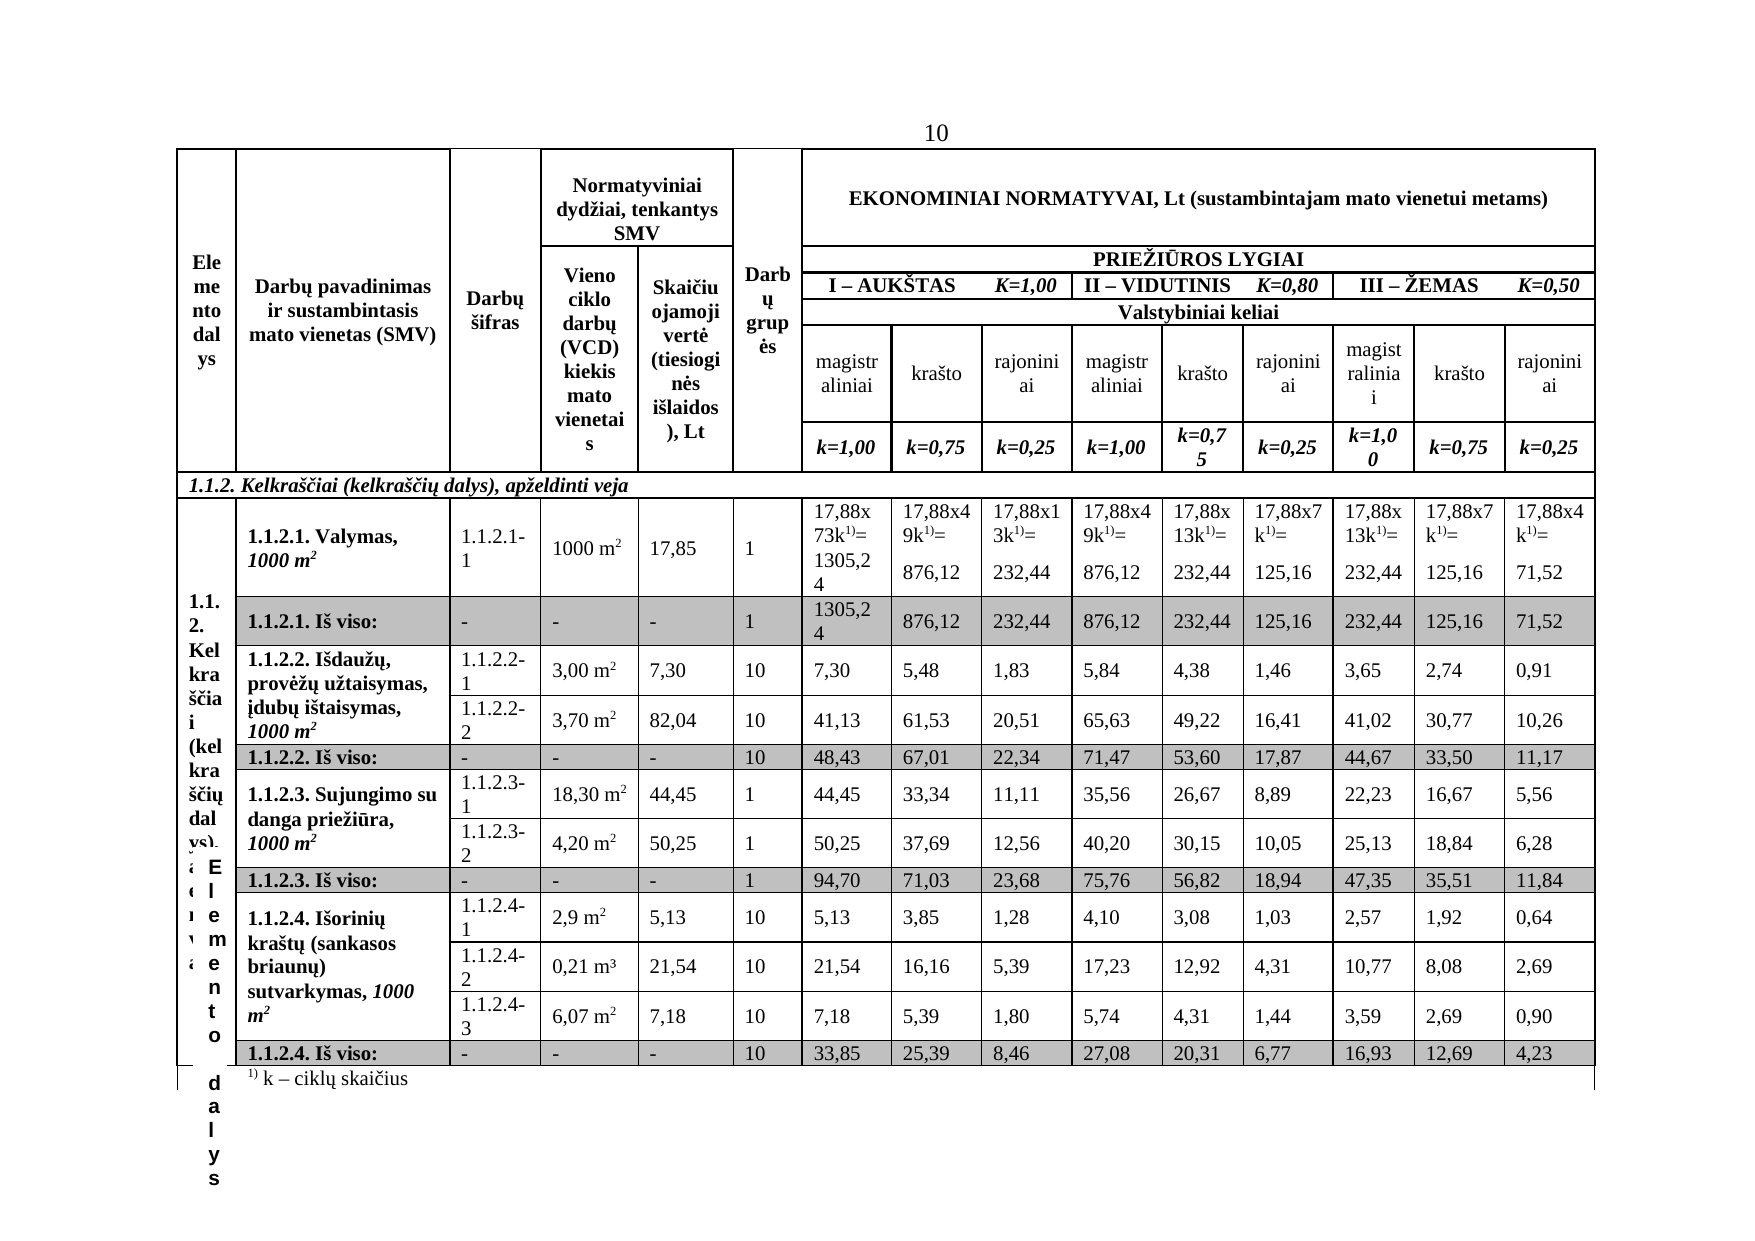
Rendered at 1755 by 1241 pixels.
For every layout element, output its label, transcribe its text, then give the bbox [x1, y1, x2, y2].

table_cell [1243, 1066, 1333, 1090]
table_cell 71,52 [1505, 597, 1594, 645]
table_cell - [639, 597, 733, 645]
table_cell k=0,25 [1244, 423, 1332, 471]
table_cell 1305,24 [803, 547, 891, 596]
table_cell 23,68 [982, 868, 1071, 892]
table_header Darbų šifras [451, 149, 540, 471]
table_cell 0,90 [1505, 992, 1594, 1040]
table_cell 1.1.2.1. Valymas, 1000 m2 [237, 499, 449, 596]
table_cell - [639, 868, 733, 892]
table_cell 3,65 [1334, 646, 1414, 694]
table_cell [1333, 1066, 1414, 1090]
table_cell II – VIDUTINIS [1073, 274, 1243, 297]
table_cell 22,23 [1334, 770, 1414, 818]
table_cell 16,41 [1244, 696, 1332, 744]
table_cell 25,13 [1334, 819, 1414, 867]
table_cell 3,59 [1334, 992, 1414, 1040]
table_cell 125,16 [1244, 597, 1332, 645]
table_cell 7,18 [639, 992, 733, 1040]
table_cell 94,70 [803, 868, 891, 892]
table_cell K=0,50 [1505, 274, 1594, 297]
table_cell 1.1.2.4-3 [451, 992, 540, 1040]
table_cell 1 [734, 770, 801, 818]
table_cell - [451, 597, 540, 645]
table_cell 10 [734, 943, 801, 991]
table_cell 1,80 [982, 992, 1071, 1040]
table_cell 17,88x49k1)= [1073, 499, 1162, 547]
table_cell 35,56 [1073, 770, 1162, 818]
table_cell 7,30 [639, 646, 733, 694]
table_cell [178, 1066, 193, 1090]
table_cell [1505, 1066, 1594, 1090]
table_cell 12,69 [1415, 1041, 1504, 1065]
table_cell 65,63 [1073, 696, 1162, 744]
table_cell 10 [734, 696, 801, 744]
table_cell magistraliniai [1334, 326, 1413, 421]
table_cell 232,44 [1334, 547, 1414, 596]
table_cell 4,23 [1505, 1041, 1594, 1065]
table_cell k=0,25 [983, 423, 1071, 471]
table_cell 71,03 [892, 868, 981, 892]
table_cell magistraliniai [1073, 326, 1161, 421]
table_cell 0,64 [1505, 893, 1594, 941]
table_cell 6,07 m2 [541, 992, 638, 1040]
table_cell 1.1.2.4-2 [451, 943, 540, 991]
table_cell [638, 1066, 733, 1090]
table_cell k=0,75 [1163, 423, 1242, 471]
table_cell 33,34 [892, 770, 981, 818]
table_cell 1.1.2.2. Iš viso: [237, 745, 449, 769]
table_cell - [451, 1041, 540, 1065]
table_cell 0,91 [1505, 646, 1594, 694]
table_cell 17,88x4k1)= [1505, 499, 1594, 547]
table_header Darbų pavadinimas ir sustambintasis mato vienetas (SMV) [237, 150, 449, 471]
table_cell 876,12 [892, 597, 981, 645]
table_cell 17,88x7k1)= [1244, 499, 1332, 547]
table_cell 16,16 [892, 943, 981, 991]
table_cell - [639, 1041, 733, 1065]
table_cell 50,25 [803, 819, 891, 867]
table_cell Skaičiuojamoji vertė (tiesioginės išlaidos), Lt [639, 247, 732, 471]
table_cell 61,53 [892, 696, 981, 744]
table_cell 30,77 [1415, 696, 1504, 744]
table_cell 20,31 [1163, 1041, 1243, 1065]
table_cell 44,67 [1334, 745, 1414, 769]
table_cell 7,30 [803, 646, 891, 694]
table_cell 33,85 [803, 1041, 891, 1065]
table_cell [982, 1066, 1072, 1090]
table_cell 1.1.2.3. Iš viso: [237, 868, 449, 892]
table_cell - [541, 1041, 638, 1065]
table_cell 18,30 m2 [541, 770, 638, 818]
table_cell 876,12 [892, 547, 981, 596]
table_cell 17,88x13k1)= [1334, 499, 1414, 547]
table_cell 75,76 [1073, 868, 1162, 892]
table_cell 5,13 [639, 893, 733, 941]
table_cell 3,00 m2 [541, 646, 638, 694]
table_cell 5,39 [892, 992, 981, 1040]
table_cell [227, 1066, 236, 1090]
table_cell - [541, 868, 638, 892]
table_cell 4,31 [1163, 992, 1243, 1040]
table_cell 1.1.2.2. Išdaužų, provėžų užtaisymas, įdubų ištaisymas, 1000 m2 [237, 646, 449, 744]
table_cell 10,05 [1244, 819, 1332, 867]
table_cell III – ŽEMAS [1334, 274, 1504, 297]
table_cell 1305,24 [803, 597, 891, 645]
table_cell 5,84 [1073, 646, 1162, 694]
table_cell 16,67 [1415, 770, 1504, 818]
table_cell 1.1.2.4. Iš viso: [237, 1041, 449, 1065]
table_cell 40,20 [1073, 819, 1162, 867]
table_header Normatyviniai dydžiai, tenkantys SMV [542, 150, 732, 245]
table_cell 2,69 [1415, 992, 1504, 1040]
table_cell 1.1.2. Kelkraščiai (kelkraščių dalys), apželdinti veja [178, 499, 235, 1226]
table_cell [1162, 1066, 1243, 1090]
table_cell 232,44 [1163, 597, 1243, 645]
table_cell 21,54 [803, 943, 891, 991]
table_cell 17,87 [1244, 745, 1332, 769]
table_cell - [451, 745, 540, 769]
table_cell 17,23 [1073, 943, 1162, 991]
table_cell 10,77 [1334, 943, 1414, 991]
table_cell 876,12 [1073, 597, 1162, 645]
table_cell 4,31 [1244, 943, 1332, 991]
table_cell 20,51 [982, 696, 1071, 744]
table_cell 37,69 [892, 819, 981, 867]
table_cell 10 [734, 992, 801, 1040]
table_cell 3,85 [892, 893, 981, 941]
table_cell k=0,75 [1415, 423, 1504, 471]
table_cell 1000 m2 [541, 499, 638, 596]
table_cell 232,44 [1334, 597, 1414, 645]
table_cell - [541, 745, 638, 769]
table_cell [802, 1066, 891, 1090]
table_cell 1.1.2.2-2 [451, 696, 540, 744]
table_cell [733, 1066, 802, 1090]
table_cell 17,85 [639, 499, 733, 596]
table_cell 4,38 [1163, 646, 1243, 694]
table_cell K=0,80 [1243, 274, 1332, 297]
table_cell 1.1.2.3. Sujungimo su danga priežiūra, 1000 m2 [237, 770, 449, 867]
table_cell 44,45 [803, 770, 891, 818]
table_cell 7,18 [803, 992, 891, 1040]
table_cell 232,44 [1163, 547, 1243, 596]
table_cell - [639, 745, 733, 769]
table_cell 16,93 [1334, 1041, 1414, 1065]
table_cell 48,43 [803, 745, 891, 769]
table_cell 6,28 [1505, 819, 1594, 867]
table_cell 12,92 [1163, 943, 1243, 991]
table_cell Vieno ciklo darbų (VCD) kiekis mato vienetais [542, 247, 637, 471]
table_cell 5,74 [1073, 992, 1162, 1040]
table_cell rajoniniai [1506, 326, 1594, 421]
table_cell 1 [734, 499, 801, 596]
table_cell k=1,00 [1073, 423, 1161, 471]
table_cell 25,39 [892, 1041, 981, 1065]
table_cell 10,26 [1505, 696, 1594, 744]
table_cell krašto [893, 326, 981, 421]
table_cell 2,74 [1415, 646, 1504, 694]
table_cell 35,51 [1415, 868, 1504, 892]
table_cell 5,39 [982, 943, 1071, 991]
table_cell 1) k – ciklų skaičius [236, 1066, 449, 1090]
table_cell - [451, 868, 540, 892]
table_cell 5,13 [803, 893, 891, 941]
table_cell 30,15 [1163, 819, 1243, 867]
table_cell 125,16 [1244, 547, 1332, 596]
table_cell K=1,00 [982, 274, 1071, 297]
table_cell 1 [734, 868, 801, 892]
table_cell 0,21 m³ [541, 943, 638, 991]
table_cell 1,44 [1244, 992, 1332, 1040]
table_cell 10 [734, 745, 801, 769]
table_cell k=0,75 [893, 423, 981, 471]
table_cell 5,48 [892, 646, 981, 694]
table_cell 56,82 [1163, 868, 1243, 892]
table_cell 11,84 [1505, 868, 1594, 892]
table_cell 17,88x73k1)= [803, 499, 891, 547]
table_cell krašto [1415, 326, 1504, 421]
table_cell 1.1.2.4-1 [451, 893, 540, 941]
table_cell 8,46 [982, 1041, 1071, 1065]
table_cell 82,04 [639, 696, 733, 744]
table_cell 125,16 [1415, 547, 1504, 596]
table_cell 125,16 [1415, 597, 1504, 645]
table_cell 53,60 [1163, 745, 1243, 769]
table_cell [1414, 1066, 1504, 1090]
table_cell k=1,00 [1334, 423, 1413, 471]
table_cell 27,08 [1073, 1041, 1162, 1065]
table_cell 1.1.2. Kelkraščiai (kelkraščių dalys), apželdinti veja [178, 473, 1594, 497]
table_cell [541, 1066, 638, 1090]
table_cell 5,56 [1505, 770, 1594, 818]
table_header Darbų grupės [734, 149, 801, 471]
table_cell 1.1.2.1-1 [451, 499, 540, 596]
table_cell 1.1.2.3-1 [451, 770, 540, 818]
table_cell Valstybiniai keliai [803, 300, 1594, 324]
table_cell 18,84 [1415, 819, 1504, 867]
table_cell 41,13 [803, 696, 891, 744]
table_cell 3,08 [1163, 893, 1243, 941]
table_cell 2,57 [1334, 893, 1414, 941]
table_cell [891, 1066, 982, 1090]
table_cell - [541, 597, 638, 645]
table_cell 11,11 [982, 770, 1071, 818]
table_header EKONOMINIAI NORMATYVAI, Lt (sustambintajam mato vienetui metams) [803, 150, 1594, 245]
table_cell 12,56 [982, 819, 1071, 867]
table_cell rajoniniai [983, 326, 1071, 421]
table_cell 1,46 [1244, 646, 1332, 694]
table_cell 21,54 [639, 943, 733, 991]
table_cell 4,10 [1073, 893, 1162, 941]
table_cell rajoniniai [1244, 326, 1332, 421]
table_cell k=0,25 [1506, 423, 1594, 471]
table_cell 17,88x13k1)= [1163, 499, 1243, 547]
table_cell 8,08 [1415, 943, 1504, 991]
table_cell 1,83 [982, 646, 1071, 694]
table_cell 10 [734, 1041, 801, 1065]
table_cell [1072, 1066, 1162, 1090]
table_cell [450, 1066, 541, 1090]
table_cell 47,35 [1334, 868, 1414, 892]
table_cell 50,25 [639, 819, 733, 867]
table_cell 26,67 [1163, 770, 1243, 818]
table_cell 3,70 m2 [541, 696, 638, 744]
table_cell 49,22 [1163, 696, 1243, 744]
table_cell 33,50 [1415, 745, 1504, 769]
table_cell 71,52 [1505, 547, 1594, 596]
table_cell 11,17 [1505, 745, 1594, 769]
table_cell krašto [1163, 326, 1242, 421]
table_cell 4,20 m2 [541, 819, 638, 867]
table_cell 17,88x7k1)= [1415, 499, 1504, 547]
table_cell 71,47 [1073, 745, 1162, 769]
table_cell 44,45 [639, 770, 733, 818]
table_cell magistraliniai [803, 326, 890, 421]
table_cell 232,44 [982, 547, 1071, 596]
table_cell 10 [734, 646, 801, 694]
table_cell 6,77 [1244, 1041, 1332, 1065]
table_cell 1.1.2.3-2 [451, 819, 540, 867]
table_cell 1.1.2.2-1 [451, 646, 540, 694]
table_cell 876,12 [1073, 547, 1162, 596]
table_cell 8,89 [1244, 770, 1332, 818]
table_cell 17,88x13k1)= [982, 499, 1071, 547]
table_header Elemento dalys [178, 150, 235, 471]
table_cell 1.1.2.1. Iš viso: [237, 597, 449, 645]
table_cell 10 [734, 893, 801, 941]
table_cell k=1,00 [803, 423, 890, 471]
table_cell 1 [734, 597, 801, 645]
table_cell 67,01 [892, 745, 981, 769]
table_cell 1,03 [1244, 893, 1332, 941]
table_cell 17,88x49k1)= [892, 499, 981, 547]
table_cell 1,28 [982, 893, 1071, 941]
table_cell 22,34 [982, 745, 1071, 769]
table_cell 2,9 m2 [541, 893, 638, 941]
table_cell 2,69 [1505, 943, 1594, 991]
table_cell I – AUKŠTAS [803, 274, 982, 297]
table_cell 41,02 [1334, 696, 1414, 744]
table_cell 1.1.2.4. Išorinių kraštų (sankasos briaunų) sutvarkymas, 1000 m2 [237, 893, 449, 1040]
table_cell PRIEŽIŪROS LYGIAI [803, 247, 1594, 271]
table_cell 1 [734, 819, 801, 867]
table_cell 1,92 [1415, 893, 1504, 941]
table_cell 232,44 [982, 597, 1071, 645]
table_cell 18,94 [1244, 868, 1332, 892]
